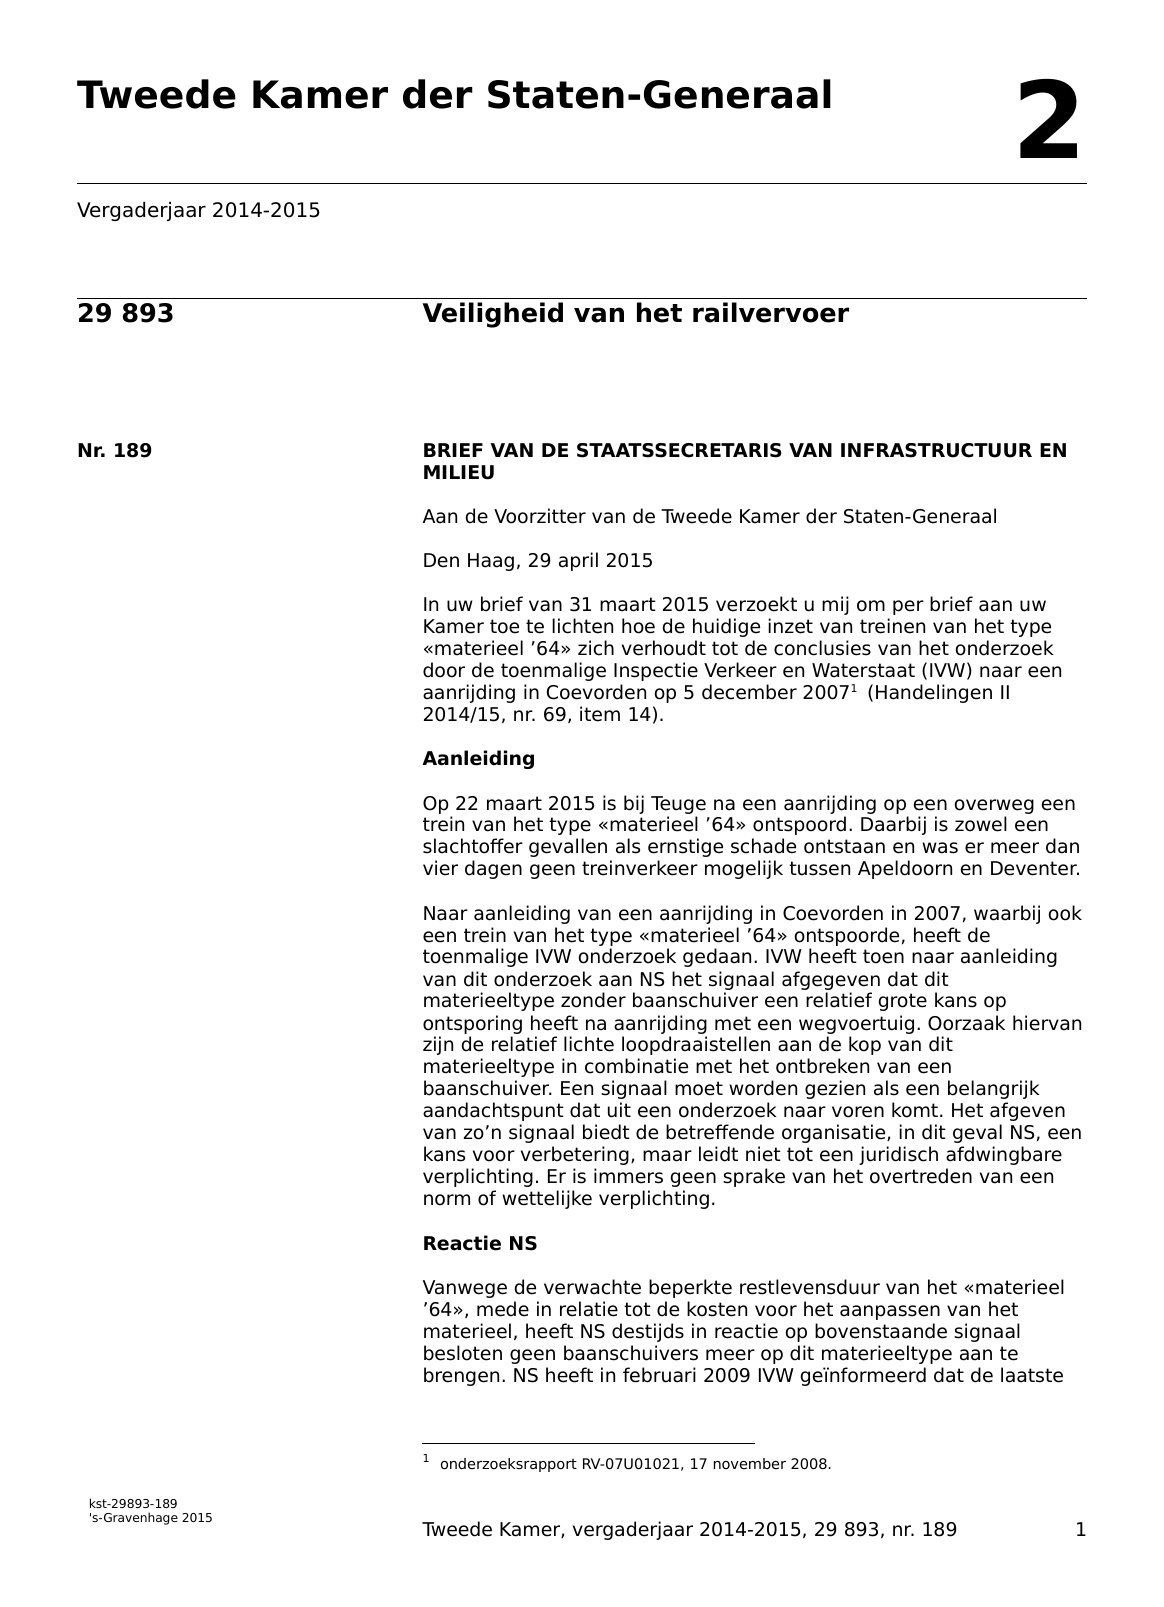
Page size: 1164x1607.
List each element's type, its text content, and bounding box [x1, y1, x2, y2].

text Naar aanleiding van een aanrijding in Coevorden in 2007, waarbij ook een trein van het type «materieel ’64» ontspoorde, heeft de toenmalige IVW onderzoek gedaan. IVW heeft toen naar aanleiding van dit onderzoek aan NS het signaal afgegeven dat dit materieeltype zonder baanschuiver een relatief grote kans op ontsporing heeft na aanrijding met een wegvoertuig. Oorzaak hiervan zijn de relatief lichte loopdraaistellen aan de kop van dit materieeltype in combinatie met het ontbreken van een baanschuiver. Een signaal moet worden gezien als een belangrijk aandachtspunt dat uit een onderzoek naar voren komt. Het afgeven van zo’n signaal biedt de betreffende organisatie, in dit geval NS, een kans voor verbetering, maar leidt niet tot een juridisch afdwingbare verplichting. Er is immers geen sprake van het overtreden van een norm of wettelijke verplichting. [422, 902, 1087, 1210]
table_header Tweede Kamer der Staten-Generaal [77, 59, 886, 183]
table_cell Vergaderjaar 2014-2015 [77, 184, 1087, 298]
subtitle Aanleiding [422, 748, 1087, 770]
text 's-Gravenhage 2015 [88, 1511, 323, 1525]
text In uw brief van 31 maart 2015 verzoekt u mij om per brief aan uw Kamer toe te lichten hoe de huidige inzet van treinen van het type «materieel ’64» zich verhoudt tot de conclusies van het onderzoek door de toenmalige Inspectie Verkeer en Waterstaat (IVW) naar een aanrijding in Coevorden op 5 december 2007 (Handelingen II 2014/15, nr. 69, item 14). [422, 594, 1087, 726]
text Den Haag, 29 april 2015 [422, 550, 1087, 572]
text Op 22 maart 2015 is bij Teuge na een aanrijding op een overweg een trein van het type «materieel ’64» ontspoord. Daarbij is zowel een slachtoffer gevallen als ernstige schade ontstaan en was er meer dan vier dagen geen treinverkeer mogelijk tussen Apeldoorn en Deventer. [422, 792, 1087, 880]
text Aan de Voorzitter van de Tweede Kamer der Staten-Generaal [422, 506, 1087, 528]
subtitle Reactie NS [422, 1232, 1087, 1254]
text kst-29893-189 [88, 1497, 323, 1511]
table_header 2 [886, 59, 1087, 183]
subtitle Nr. 189 BRIEF VAN DE STAATSSECRETARIS VAN INFRASTRUCTUUR EN MILIEU [77, 440, 1087, 484]
subtitle 29 893 Veiligheid van het railvervoer [77, 299, 1087, 329]
text Vanwege de verwachte beperkte restlevensduur van het «materieel ’64», mede in relatie tot de kosten voor het aanpassen van het materieel, heeft NS destijds in reactie op bovenstaande signaal besloten geen baanschuivers meer op dit materieeltype aan te brengen. NS heeft in februari 2009 IVW geïnformeerd dat de laatste [422, 1277, 1087, 1386]
text onderzoeksrapport RV-07U01021, 17 november 2008. [422, 1452, 1087, 1474]
